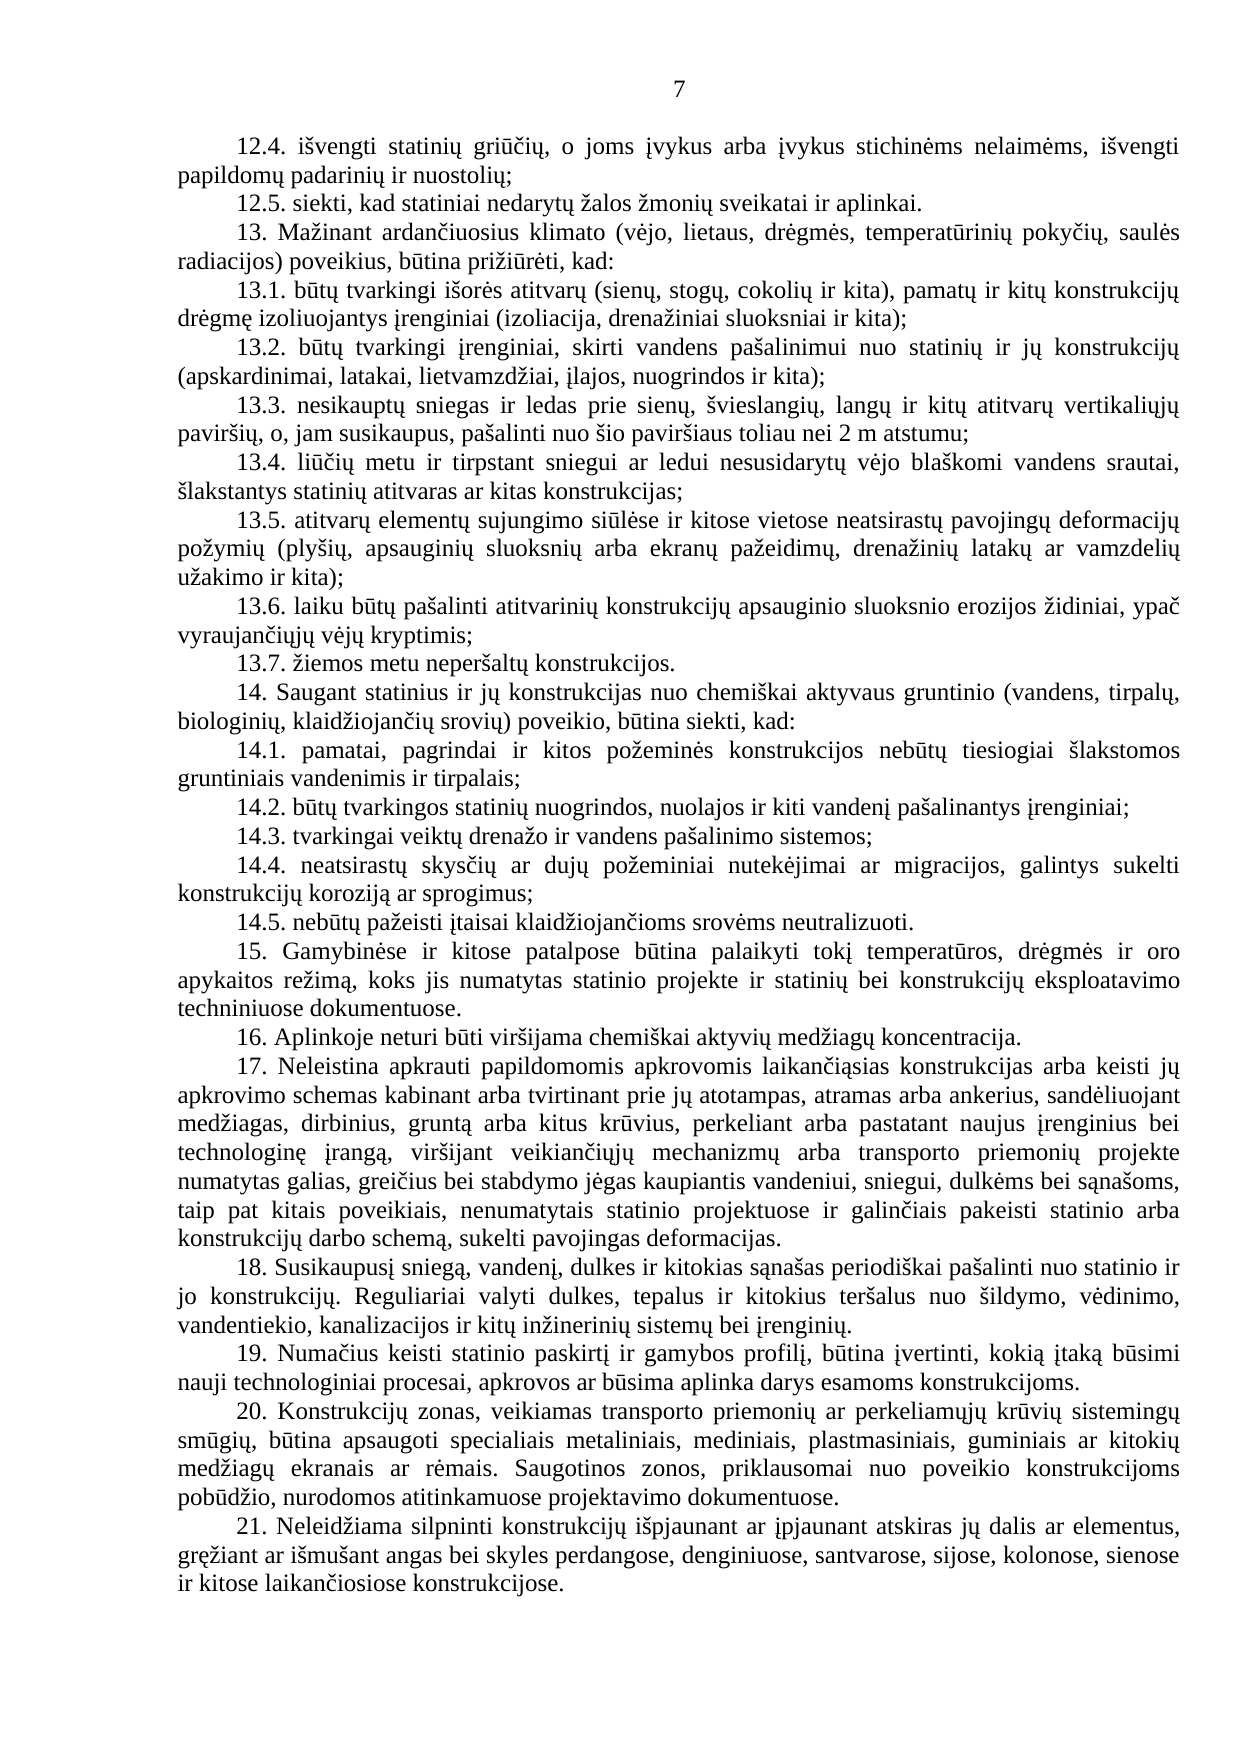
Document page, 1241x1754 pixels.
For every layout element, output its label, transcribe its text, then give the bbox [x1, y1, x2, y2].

text 14.3. tvarkingai veiktų drenažo ir vandens pašalinimo sistemos; [177, 821, 1181, 850]
text 13.1. būtų tvarkingi išorės atitvarų (sienų, stogų, cokolių ir kita), pamatų ir kitų konstrukcijų drėgmę izoliuojantys įrenginiai (izoliacija, drenažiniai sluoksniai ir kita); [177, 275, 1181, 332]
text 17. Neleistina apkrauti papildomomis apkrovomis laikančiąsias konstrukcijas arba keisti jų apkrovimo schemas kabinant arba tvirtinant prie jų atotampas, atramas arba ankerius, sandėliuojant medžiagas, dirbinius, gruntą arba kitus krūvius, perkeliant arba pastatant naujus įrenginius bei technologinę įrangą, viršijant veikiančiųjų mechanizmų arba transporto priemonių projekte numatytas galias, greičius bei stabdymo jėgas kaupiantis vandeniui, sniegui, dulkėms bei sąnašoms, taip pat kitais poveikiais, nenumatytais statinio projektuose ir galinčiais pakeisti statinio arba konstrukcijų darbo schemą, sukelti pavojingas deformacijas. [177, 1051, 1181, 1252]
text 13.5. atitvarų elementų sujungimo siūlėse ir kitose vietose neatsirastų pavojingų deformacijų požymių (plyšių, apsauginių sluoksnių arba ekranų pažeidimų, drenažinių latakų ar vamzdelių užakimo ir kita); [177, 505, 1181, 591]
text 13.6. laiku būtų pašalinti atitvarinių konstrukcijų apsauginio sluoksnio erozijos židiniai, ypač vyraujančiųjų vėjų kryptimis; [177, 591, 1181, 648]
text 14.1. pamatai, pagrindai ir kitos požeminės konstrukcijos nebūtų tiesiogiai šlakstomos gruntiniais vandenimis ir tirpalais; [177, 735, 1181, 792]
text 14.2. būtų tvarkingos statinių nuogrindos, nuolajos ir kiti vandenį pašalinantys įrenginiai; [177, 792, 1181, 821]
text 13. Mažinant ardančiuosius klimato (vėjo, lietaus, drėgmės, temperatūrinių pokyčių, saulės radiacijos) poveikius, būtina prižiūrėti, kad: [177, 217, 1181, 275]
text 13.3. nesikauptų sniegas ir ledas prie sienų, švieslangių, langų ir kitų atitvarų vertikaliųjų paviršių, o, jam susikaupus, pašalinti nuo šio paviršiaus toliau nei 2 m atstumu; [177, 390, 1181, 447]
text 14. Saugant statinius ir jų konstrukcijas nuo chemiškai aktyvaus gruntinio (vandens, tirpalų, biologinių, klaidžiojančių srovių) poveikio, būtina siekti, kad: [177, 677, 1181, 735]
text 13.2. būtų tvarkingi įrenginiai, skirti vandens pašalinimui nuo statinių ir jų konstrukcijų (apskardinimai, latakai, lietvamzdžiai, įlajos, nuogrindos ir kita); [177, 332, 1181, 390]
text 19. Numačius keisti statinio paskirtį ir gamybos profilį, būtina įvertinti, kokią įtaką būsimi nauji technologiniai procesai, apkrovos ar būsima aplinka darys esamoms konstrukcijoms. [177, 1338, 1181, 1396]
text 12.4. išvengti statinių griūčių, o joms įvykus arba įvykus stichinėms nelaimėms, išvengti papildomų padarinių ir nuostolių; [177, 131, 1181, 188]
text 13.4. liūčių metu ir tirpstant sniegui ar ledui nesusidarytų vėjo blaškomi vandens srautai, šlakstantys statinių atitvaras ar kitas konstrukcijas; [177, 447, 1181, 505]
text 18. Susikaupusį sniegą, vandenį, dulkes ir kitokias sąnašas periodiškai pašalinti nuo statinio ir jo konstrukcijų. Reguliariai valyti dulkes, tepalus ir kitokius teršalus nuo šildymo, vėdinimo, vandentiekio, kanalizacijos ir kitų inžinerinių sistemų bei įrenginių. [177, 1252, 1181, 1338]
text 20. Konstrukcijų zonas, veikiamas transporto priemonių ar perkeliamųjų krūvių sistemingų smūgių, būtina apsaugoti specialiais metaliniais, mediniais, plastmasiniais, guminiais ar kitokių medžiagų ekranais ar rėmais. Saugotinos zonos, priklausomai nuo poveikio konstrukcijoms pobūdžio, nurodomos atitinkamuose projektavimo dokumentuose. [177, 1396, 1181, 1511]
text 13.7. žiemos metu neperšaltų konstrukcijos. [177, 648, 1181, 677]
text 12.5. siekti, kad statiniai nedarytų žalos žmonių sveikatai ir aplinkai. [177, 188, 1181, 217]
text 16. Aplinkoje neturi būti viršijama chemiškai aktyvių medžiagų koncentracija. [177, 1022, 1181, 1051]
text 15. Gamybinėse ir kitose patalpose būtina palaikyti tokį temperatūros, drėgmės ir oro apykaitos režimą, koks jis numatytas statinio projekte ir statinių bei konstrukcijų eksploatavimo techniniuose dokumentuose. [177, 936, 1181, 1022]
text 21. Neleidžiama silpninti konstrukcijų išpjaunant ar įpjaunant atskiras jų dalis ar elementus, gręžiant ar išmušant angas bei skyles perdangose, denginiuose, santvarose, sijose, kolonose, sienose ir kitose laikančiosiose konstrukcijose. [177, 1511, 1181, 1597]
text 14.5. nebūtų pažeisti įtaisai klaidžiojančioms srovėms neutralizuoti. [177, 907, 1181, 936]
text 14.4. neatsirastų skysčių ar dujų požeminiai nutekėjimai ar migracijos, galintys sukelti konstrukcijų koroziją ar sprogimus; [177, 850, 1181, 907]
